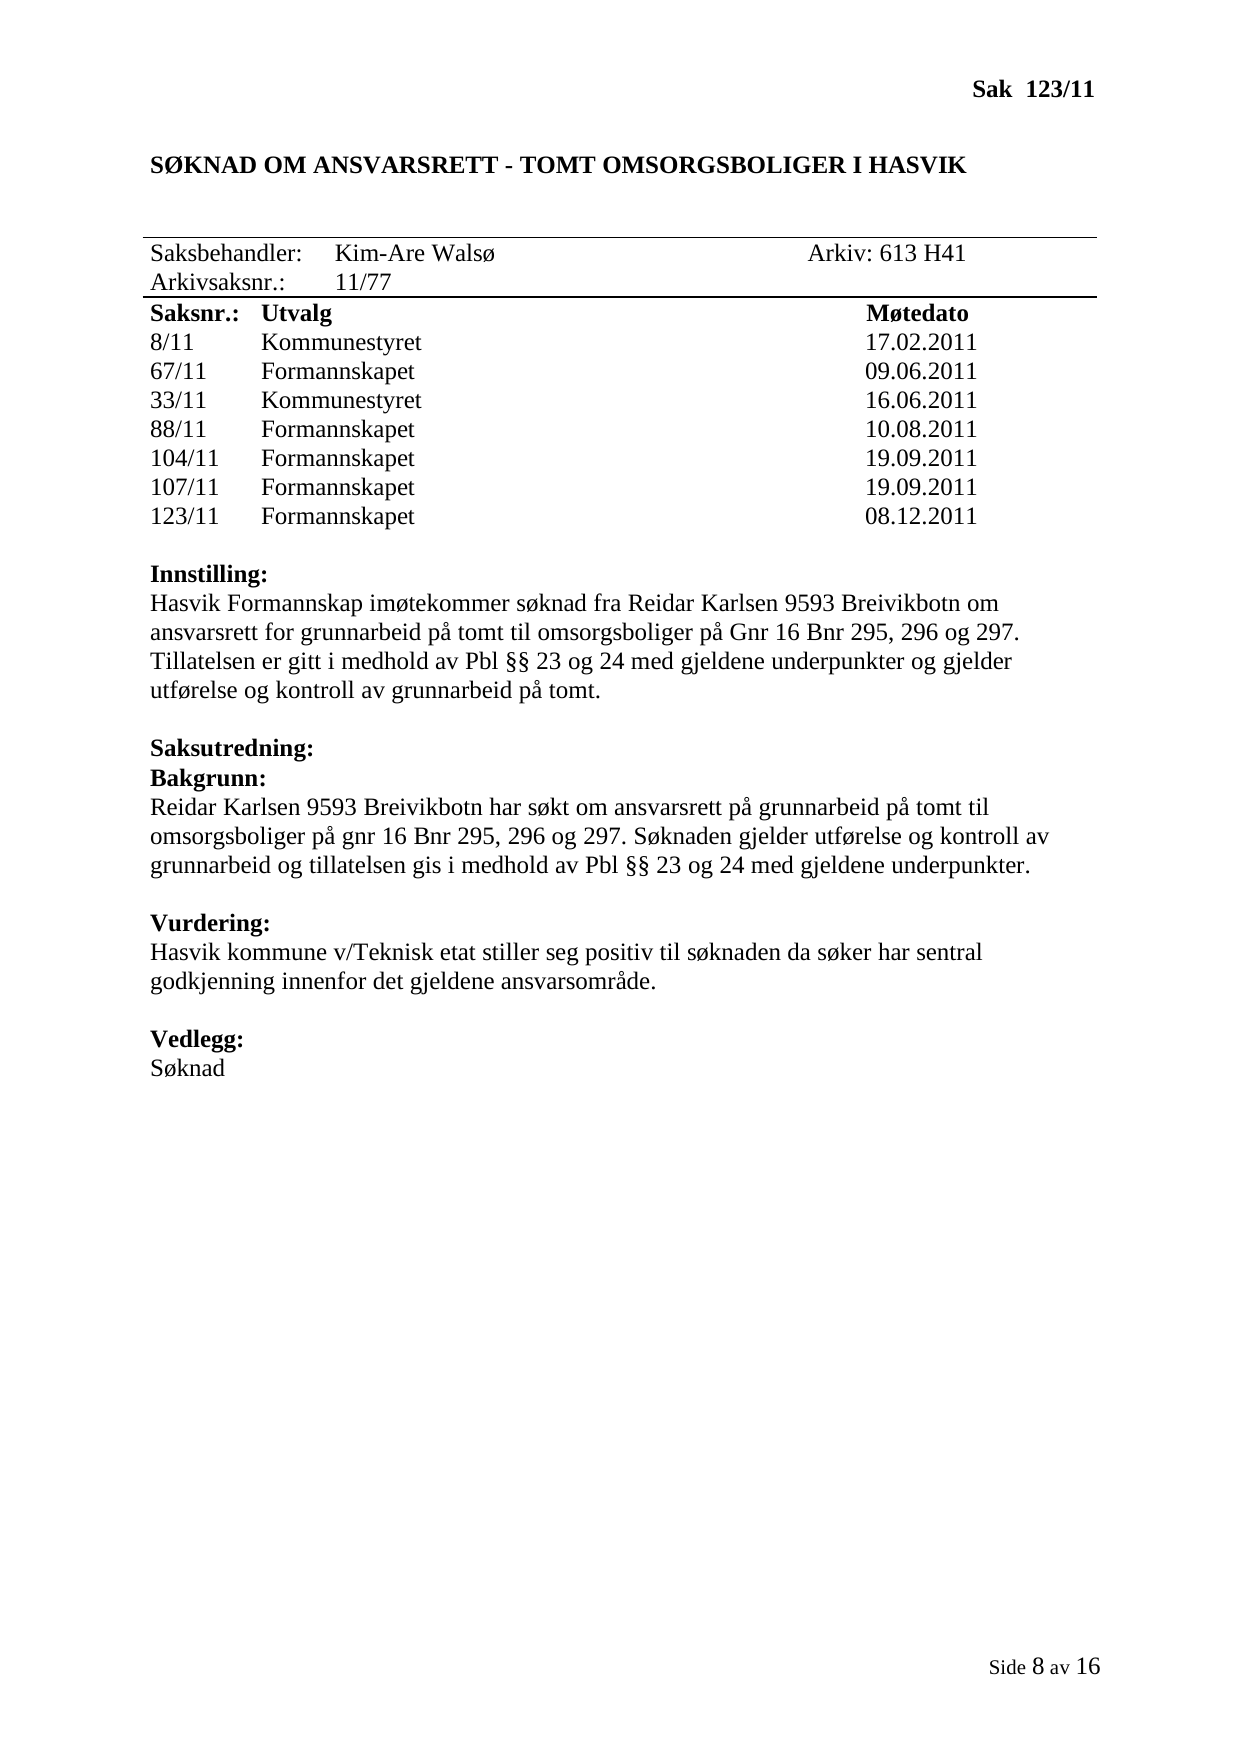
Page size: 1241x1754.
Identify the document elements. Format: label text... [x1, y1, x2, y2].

text 33/11 Kommunestyret 16.06.2011 [150, 384, 1100, 414]
text 8/11 Kommunestyret 17.02.2011 [150, 326, 1100, 356]
text Vedlegg: [150, 1024, 1100, 1053]
text Vurdering: [150, 908, 1100, 937]
text 107/11 Formannskapet 19.09.2011 [150, 472, 1100, 501]
text Bakgrunn: [150, 762, 1100, 791]
table_cell [800, 267, 1097, 296]
text 104/11 Formannskapet 19.09.2011 [150, 443, 1100, 472]
table_cell 11/77 [327, 267, 569, 296]
text Hasvik Formannskap imøtekommer søknad fra Reidar Karlsen 9593 Breivikbotn om ansvarsrett for grunnarbeid på tomt til omsorgsboliger på Gnr 16 Bnr 295, 296 og 297. Tillatelsen er gitt i medhold av Pbl §§ 23 og 24 med gjeldene underpunkter og gjelder utførelse og kontroll av grunnarbeid på tomt. [150, 588, 1100, 704]
table_cell [569, 267, 800, 296]
table_cell Møtedato [859, 296, 1107, 326]
table_cell Saksnr.: [143, 298, 253, 326]
table_cell Utvalg [254, 298, 859, 326]
text Innstilling: [150, 559, 1100, 588]
text Hasvik kommune v/Teknisk etat stiller seg positiv til søknaden da søker har sentral godkjenning innenfor det gjeldene ansvarsområde. [150, 937, 1100, 995]
text Reidar Karlsen 9593 Breivikbotn har søkt om ansvarsrett på grunnarbeid på tomt til omsorgsboliger på gnr 16 Bnr 295, 296 og 297. Søknaden gjelder utførelse og kontroll av grunnarbeid og tillatelsen gis i medhold av Pbl §§ 23 og 24 med gjeldene underpunkter. [150, 791, 1100, 879]
text SØKNAD OM ANSVARSRETT - TOMT OMSORGSBOLIGER I HASVIK [150, 150, 1100, 179]
text Saksutredning: [150, 733, 1100, 762]
text 123/11 Formannskapet 08.12.2011 [150, 501, 1100, 530]
table_header [1097, 237, 1107, 267]
table_cell [1097, 267, 1107, 296]
text Søknad [150, 1053, 1100, 1082]
table_header Kim-Are Walsø [327, 238, 800, 267]
text 67/11 Formannskapet 09.06.2011 [150, 356, 1100, 384]
text 88/11 Formannskapet 10.08.2011 [150, 414, 1100, 443]
table_header Saksbehandler: [143, 238, 327, 267]
table_header Arkiv: 613 H41 [800, 238, 1097, 267]
table_cell Arkivsaksnr.: [143, 267, 327, 296]
